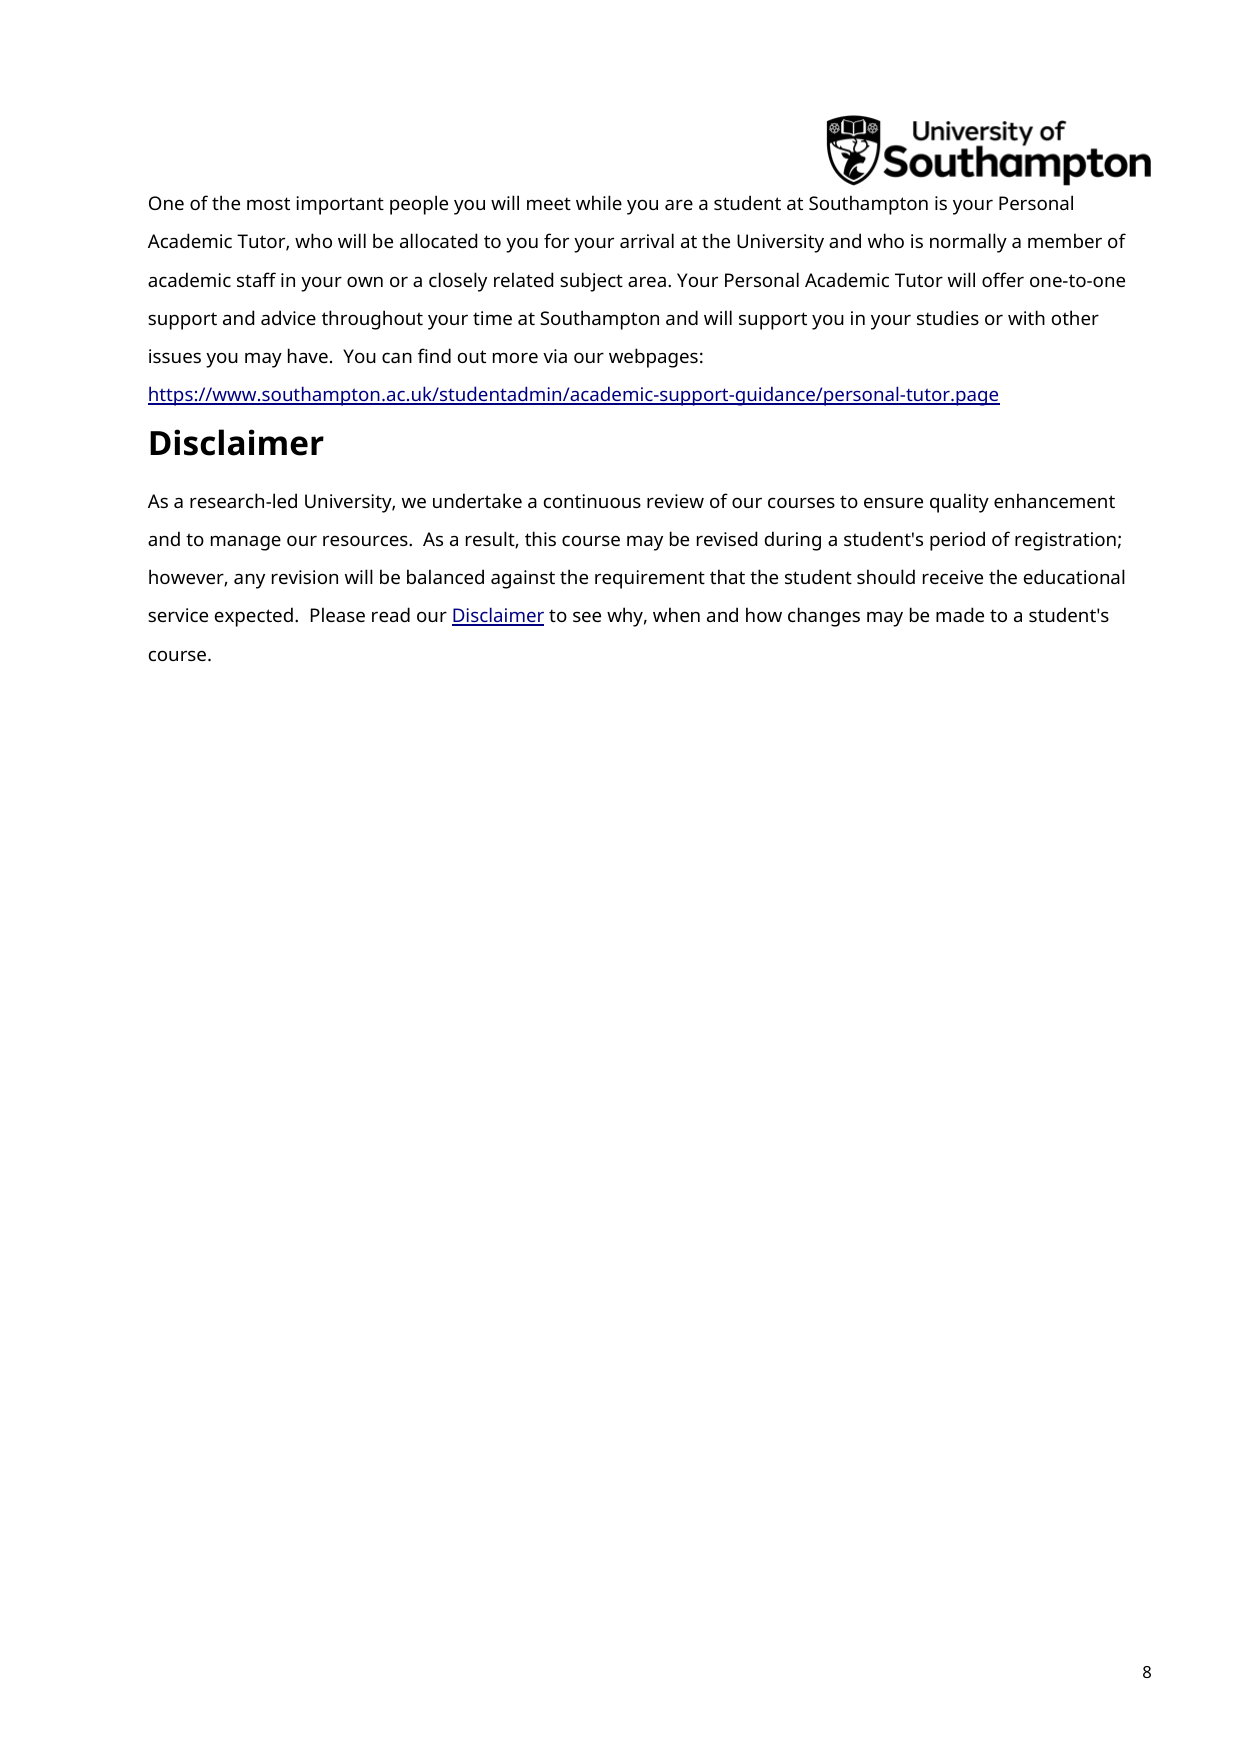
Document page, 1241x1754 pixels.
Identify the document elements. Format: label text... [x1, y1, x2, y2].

text As a research-led University, we undertake a continuous review of our courses to ensure quality enhancement and to manage our resources. As a result, this course may be revised during a student's period of registration; however, any revision will be balanced against the requirement that the student should receive the educational service expected. Please read our Disclaimer to see why, when and how changes may be made to a student's course. [148, 488, 1152, 666]
subtitle Disclaimer [148, 420, 1152, 465]
text One of the most important people you will meet while you are a student at Southampton is your Personal Academic Tutor, who will be allocated to you for your arrival at the University and who is normally a member of academic staff in your own or a closely related subject area. Your Personal Academic Tutor will offer one-to-one support and advice throughout your time at Southampton and will support you in your studies or with other issues you may have. You can find out more via our webpages: [148, 191, 1152, 369]
text https://www.southampton.ac.uk/studentadmin/academic-support-guidance/personal-tutor.page [148, 382, 1152, 407]
